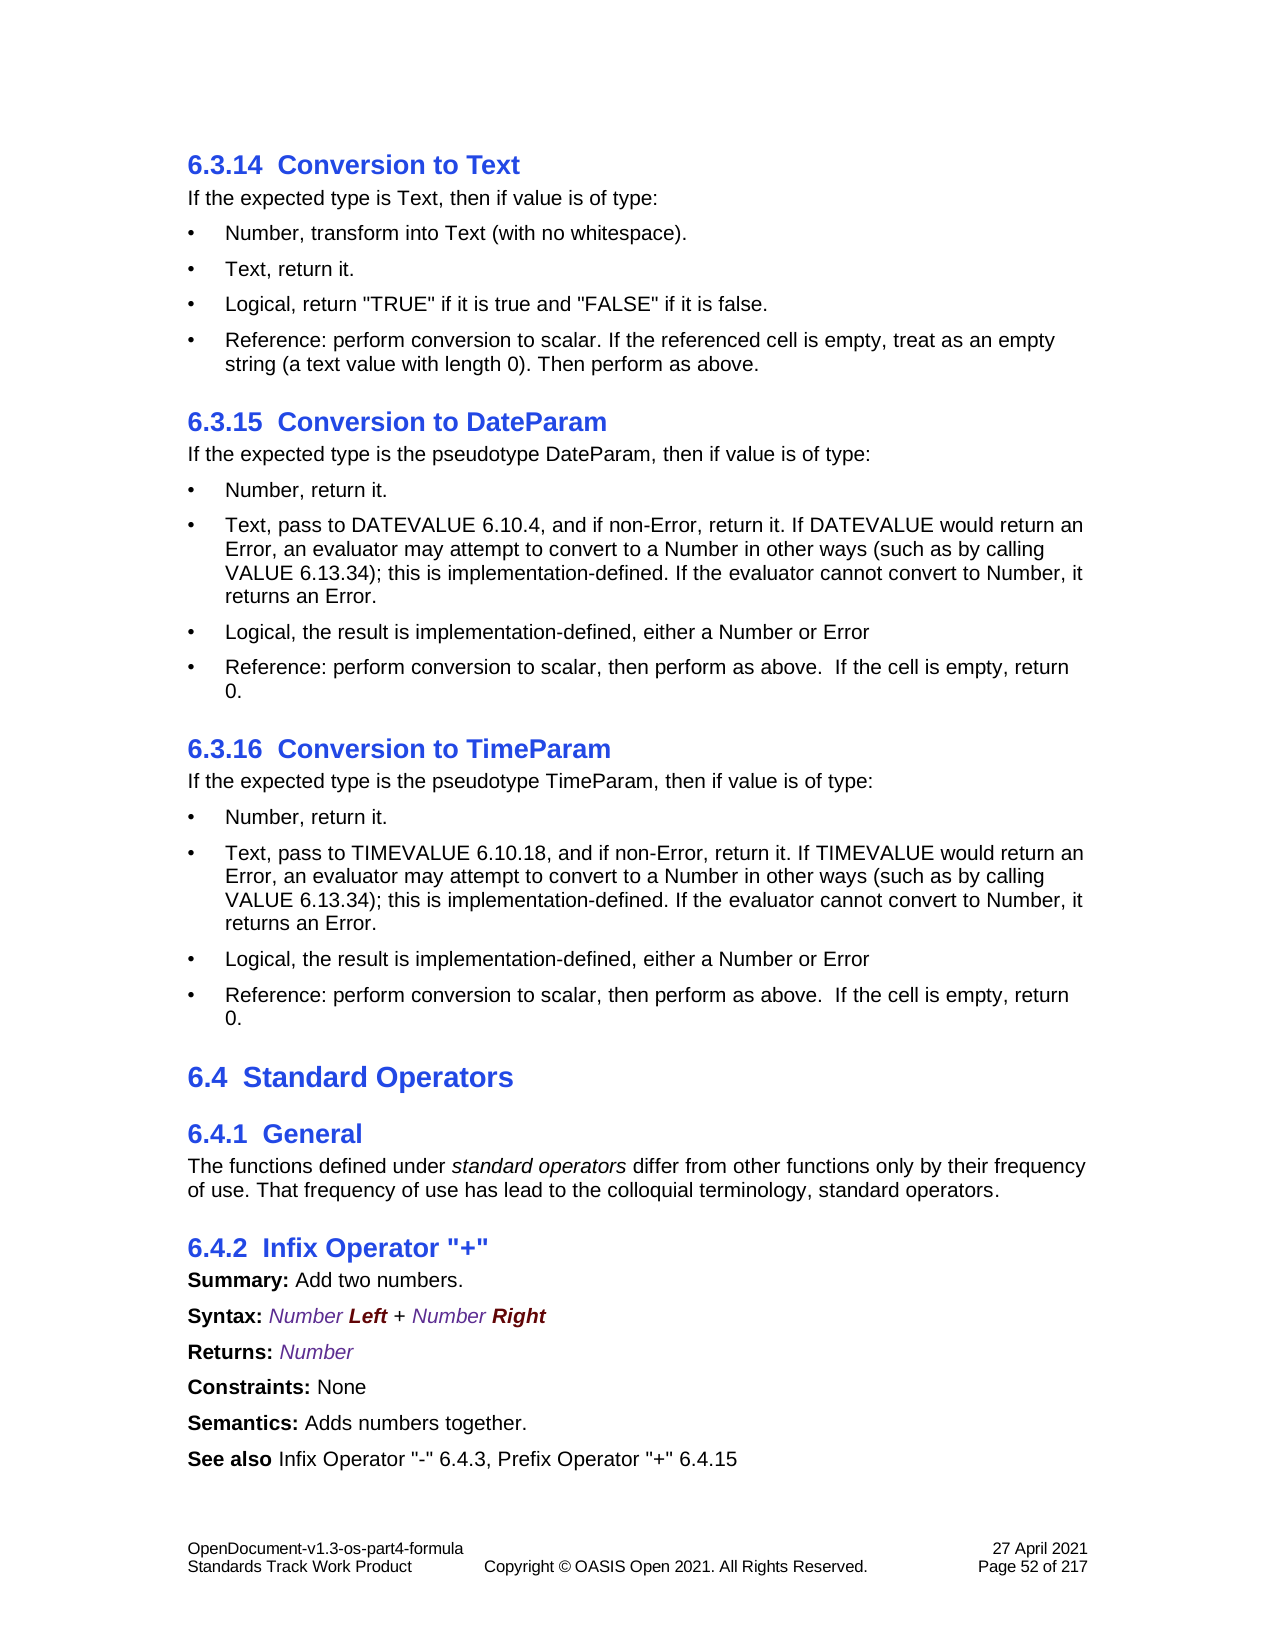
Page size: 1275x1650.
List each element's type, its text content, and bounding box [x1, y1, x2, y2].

text If the expected type is the pseudotype TimeParam, then if value is of type: [187, 770, 1088, 793]
list Text, pass to DATEVALUE 6.10.4, and if non-Error, return it. If DATEVALUE would return an Error, an evaluator may attempt to convert to a Number in other ways (such as by calling VALUE 6.13.34); this is implementation-defined. If the evaluator cannot convert to Number, it returns an Error. [187, 514, 1088, 608]
list Logical, return "TRUE" if it is true and "FALSE" if it is false. [187, 293, 1088, 316]
list Reference: perform conversion to scalar, then perform as above. If the cell is empty, return 0. [187, 656, 1088, 703]
list Number, return it. [187, 478, 1088, 502]
subtitle Conversion to TimeParam [187, 734, 1088, 764]
subtitle Standard Operators [187, 1061, 1088, 1094]
text Returns: Number [187, 1340, 1088, 1364]
text Summary: Add two numbers. [187, 1269, 1088, 1292]
list Number, return it. [187, 806, 1088, 829]
list Reference: perform conversion to scalar. If the referenced cell is empty, treat as an empty string (a text value with length 0). Then perform as above. [187, 328, 1088, 376]
text The functions defined under standard operators differ from other functions only by their frequency of use. That frequency of use has lead to the colloquial terminology, standard operators. [187, 1155, 1088, 1202]
text See also Infix Operator "-" 6.4.3, Prefix Operator "+" 6.4.15 [187, 1447, 1088, 1471]
subtitle Conversion to DateParam [187, 407, 1088, 437]
list Logical, the result is implementation-defined, either a Number or Error [187, 620, 1088, 644]
text Semantics: Adds numbers together. [187, 1411, 1088, 1435]
list Number, transform into Text (with no whitespace). [187, 222, 1088, 245]
text If the expected type is the pseudotype DateParam, then if value is of type: [187, 443, 1088, 466]
subtitle General [187, 1119, 1088, 1149]
list Reference: perform conversion to scalar, then perform as above. If the cell is empty, return 0. [187, 983, 1088, 1030]
list Text, pass to TIMEVALUE 6.10.18, and if non-Error, return it. If TIMEVALUE would return an Error, an evaluator may attempt to convert to a Number in other ways (such as by calling VALUE 6.13.34); this is implementation-defined. If the evaluator cannot convert to Number, it returns an Error. [187, 841, 1088, 935]
subtitle Conversion to Text [187, 150, 1088, 180]
list Logical, the result is implementation-defined, either a Number or Error [187, 947, 1088, 971]
text Constraints: None [187, 1376, 1088, 1399]
subtitle Infix Operator "+" [187, 1233, 1088, 1263]
text Syntax: Number Left + Number Right [187, 1304, 1088, 1328]
text If the expected type is Text, then if value is of type: [187, 186, 1088, 209]
list Text, return it. [187, 257, 1088, 281]
